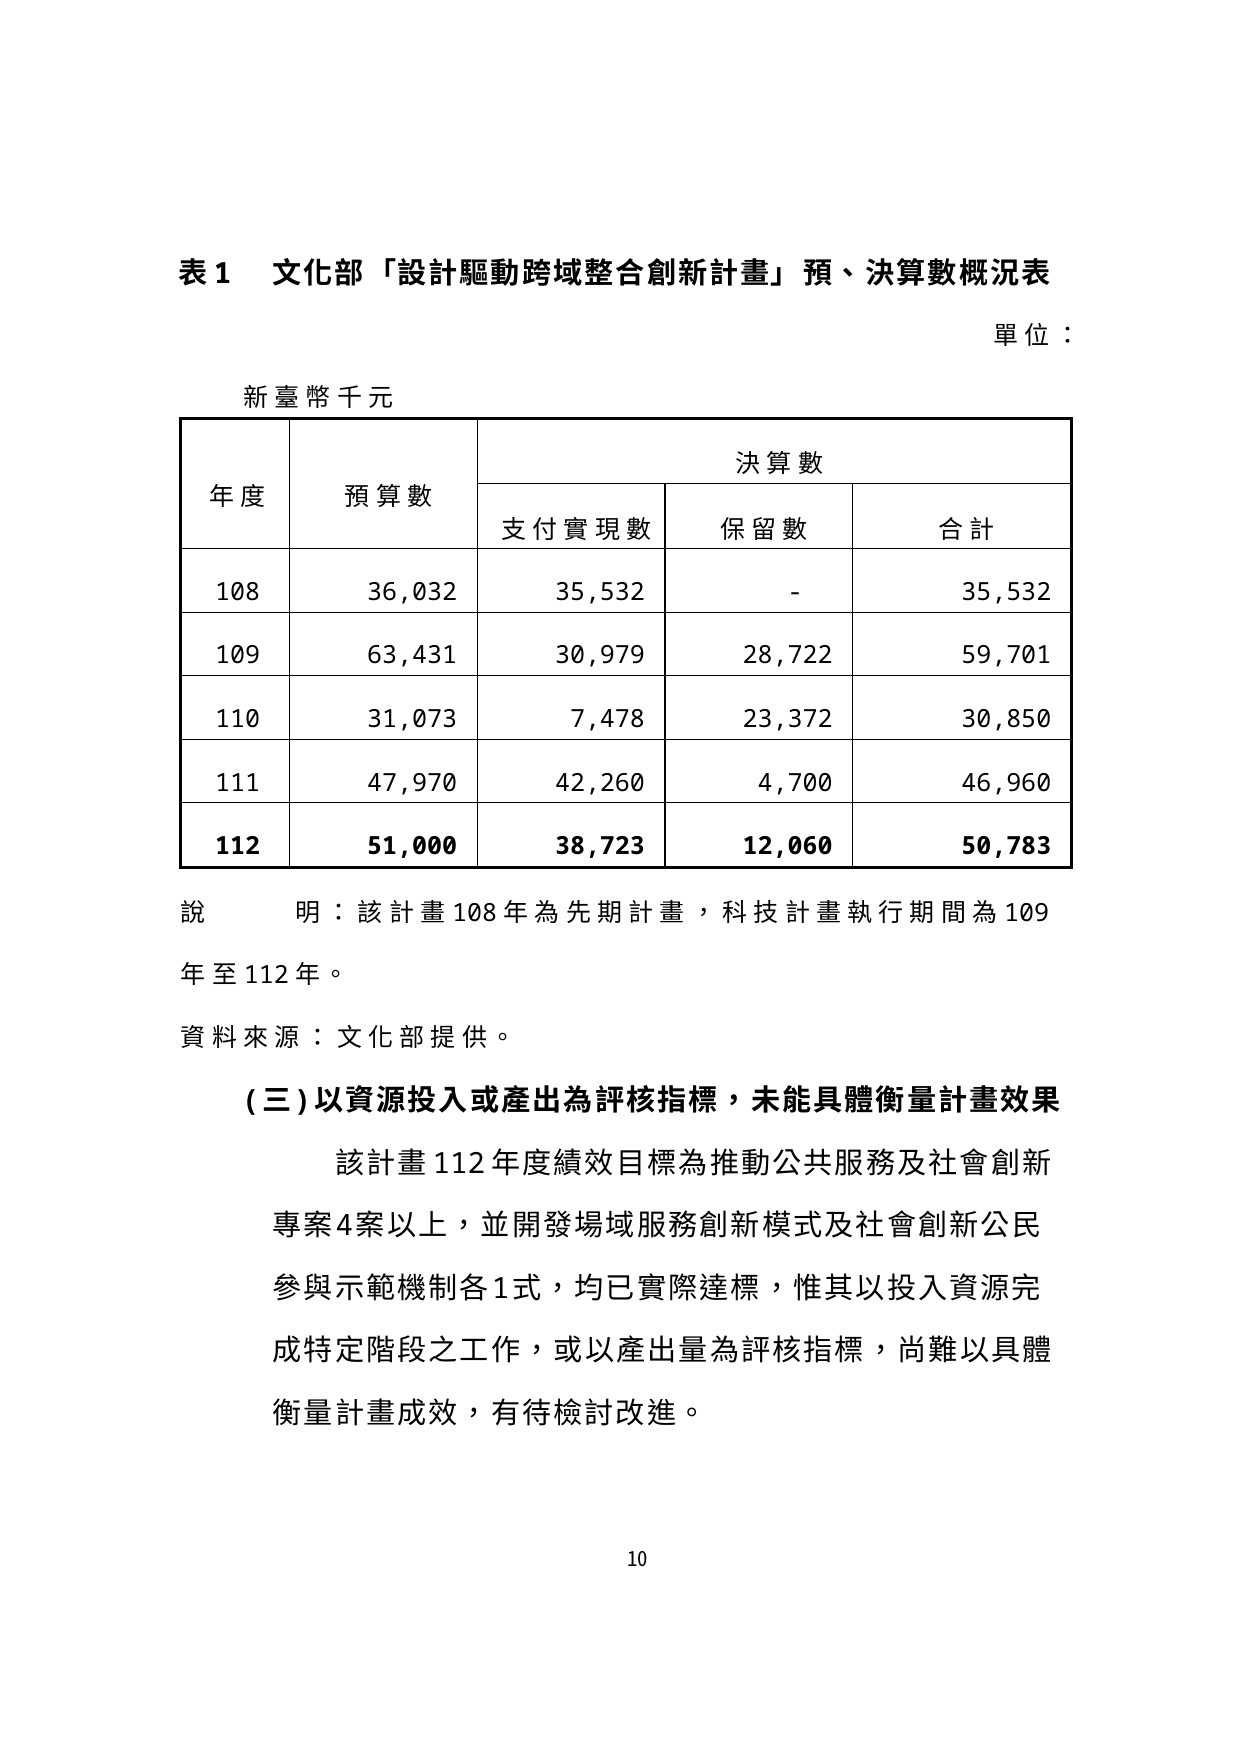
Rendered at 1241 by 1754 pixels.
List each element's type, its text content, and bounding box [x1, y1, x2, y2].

table_cell 35,532 [853, 549, 1070, 612]
table_cell 42,260 [478, 740, 664, 802]
table_header 預算數 [290, 420, 477, 548]
table_cell 4,700 [666, 740, 852, 802]
table_cell 23,372 [666, 676, 852, 739]
table_cell 108 [182, 549, 289, 612]
table_cell 51,000 [290, 803, 477, 866]
text 該計畫112年度績效目標為推動公共服務及社會創新專案4案以上，並開發場域服務創新模式及社會創新公民參與示範機制各1式，均已實際達標，惟其以投入資源完成特定階段之工作，或以產出量為評核指標，尚難以具體衡量計畫成效，有待檢討改進。 [266, 1119, 1063, 1431]
table_cell 30,979 [478, 613, 664, 675]
table_cell 28,722 [666, 613, 852, 675]
table_cell 12,060 [666, 803, 852, 866]
table_cell 111 [182, 740, 289, 802]
table_cell 47,970 [290, 740, 477, 802]
table_cell 31,073 [290, 676, 477, 739]
table_cell - [666, 549, 852, 612]
table_cell 36,032 [290, 549, 477, 612]
table_cell 35,532 [478, 549, 664, 612]
table_cell 支付實現數 [478, 484, 664, 548]
table_cell 59,701 [853, 613, 1070, 675]
table_cell 109 [182, 613, 289, 675]
table_cell 110 [182, 676, 289, 739]
table_cell 保留數 [666, 484, 852, 548]
table_cell 7,478 [478, 676, 664, 739]
table_cell 30,850 [853, 676, 1070, 739]
table_cell 50,783 [853, 803, 1070, 866]
table_cell 112 [182, 803, 289, 866]
text 說 明：該計畫108年為先期計畫，科技計畫執行期間為109年至112年。 [177, 869, 1063, 994]
table_cell 63,431 [290, 613, 477, 675]
text (三)以資源投入或產出為評核指標，未能具體衡量計畫效果 [236, 1056, 1063, 1119]
table_cell 38,723 [478, 803, 664, 866]
table_header 年度 [182, 420, 289, 548]
table_cell 46,960 [853, 740, 1070, 802]
text 資料來源：文化部提供。 [177, 994, 1063, 1056]
text 表1 文化部「設計驅動跨域整合創新計畫」預、決算數概況表 [177, 229, 1063, 292]
text 單位：新臺幣千元 [236, 292, 1063, 417]
table_header 決算數 [478, 420, 1070, 482]
table_cell 合計 [853, 484, 1070, 548]
